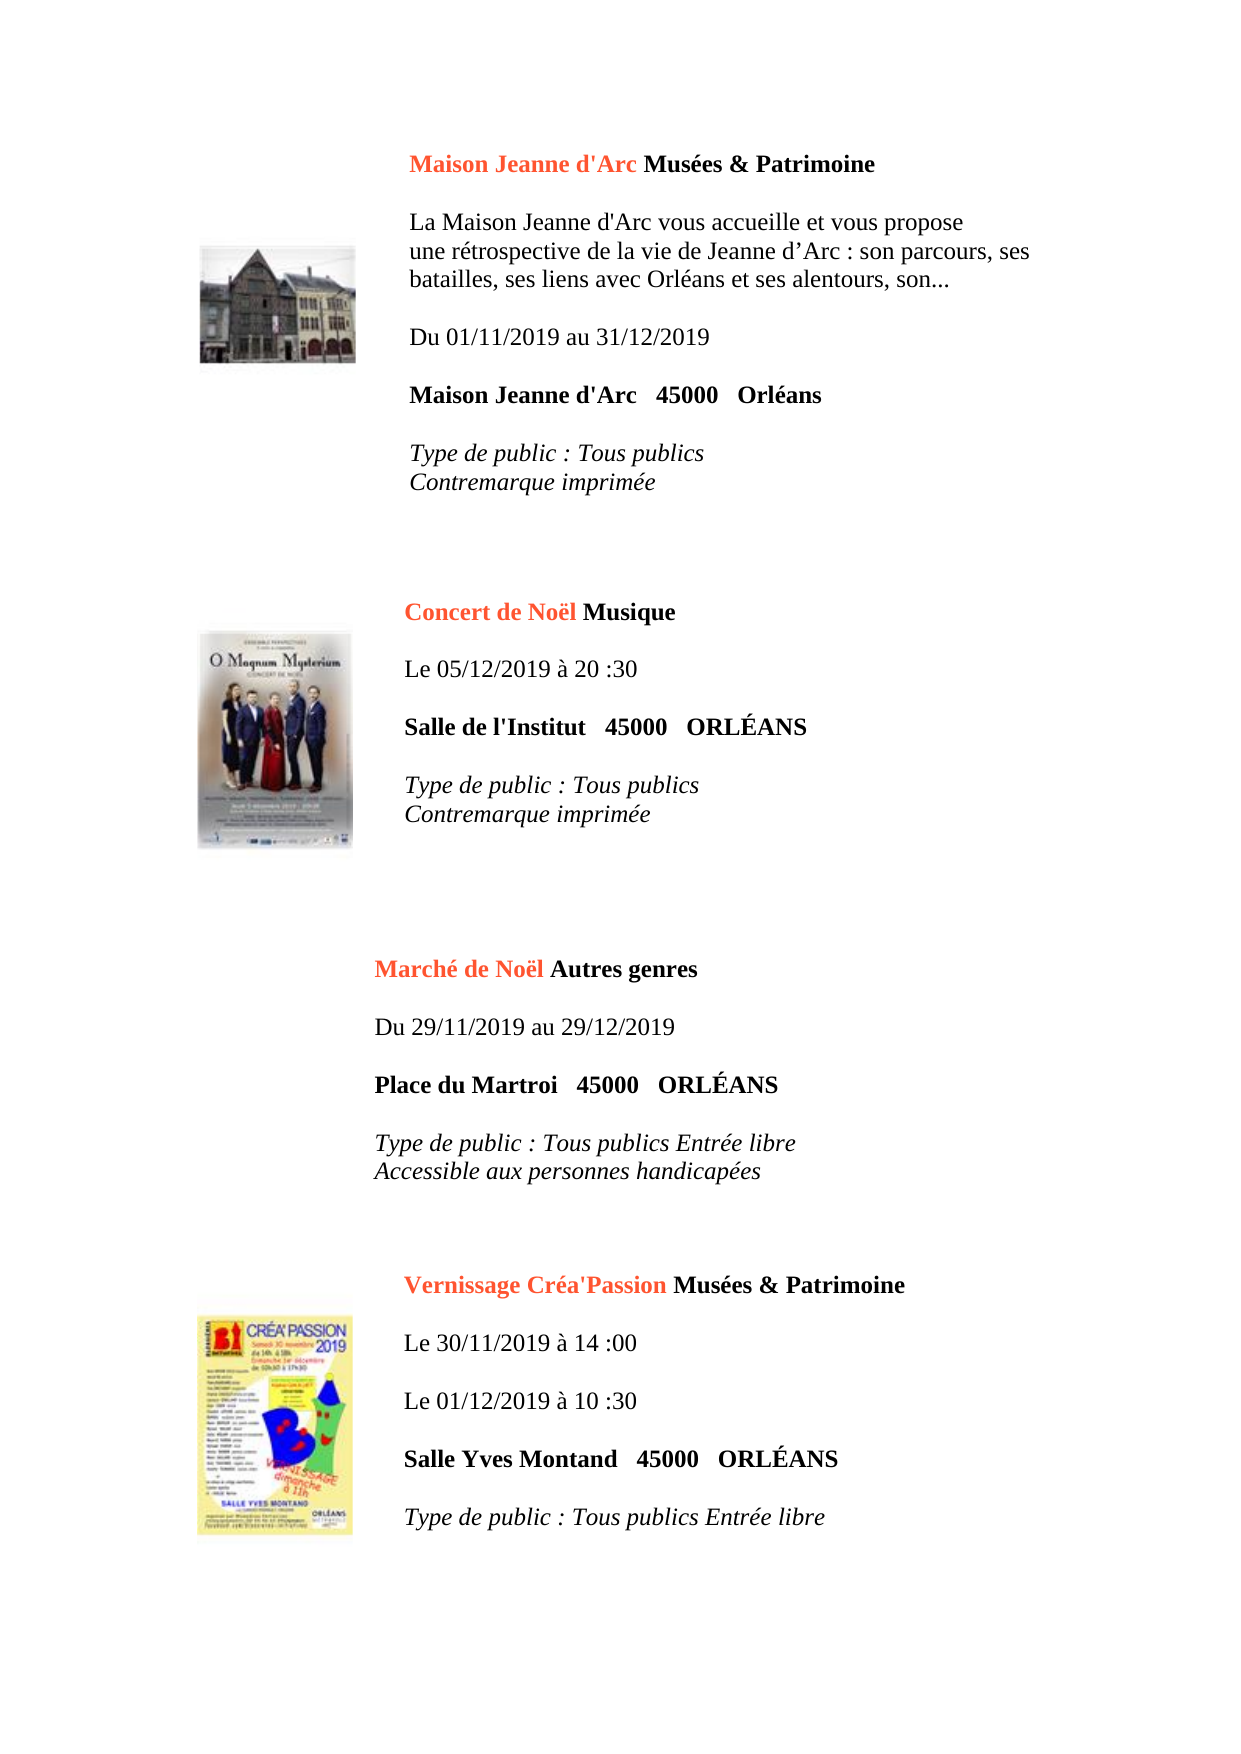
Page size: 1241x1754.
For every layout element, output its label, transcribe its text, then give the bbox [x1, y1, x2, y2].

picture [199, 149, 356, 462]
picture [197, 584, 353, 897]
table_header Vernissage Créa'Passion Musées & Patrimoine Le 30/11/2019 à 14 :00 Le 01/12/2019 à 10 :30 Salle Yves Montand 45000 ORLÉANS Type de public : Tous publics Entrée libre [402, 1269, 1093, 1589]
table_header Maison Jeanne d'Arc Musées & Patrimoine La Maison Jeanne d'Arc vous accueille et vous propose une rétrospective de la vie de Jeanne d’Arc : son parcours, ses batailles, ses liens avec Orléans et ses alentours, son... Du 01/11/2019 au 31/12/2019 Maison Jeanne d'Arc 45000 Orléans Type de public : Tous publics Contremarque imprimée [408, 148, 1093, 583]
table_header [148, 952, 373, 1215]
table_header [148, 1269, 402, 1589]
picture [197, 1270, 353, 1583]
table_header [148, 148, 408, 583]
table_cell Concert de Noël Musique Le 05/12/2019 à 20 :30 Salle de l'Institut 45000 ORLÉANS Type de public : Tous publics Contremarque imprimée [403, 583, 1093, 898]
table_cell [148, 583, 403, 898]
table_header Marché de Noël Autres genres Du 29/11/2019 au 29/12/2019 Place du Martroi 45000 ORLÉANS Type de public : Tous publics Entrée libre Accessible aux personnes handicapées [373, 952, 1093, 1215]
